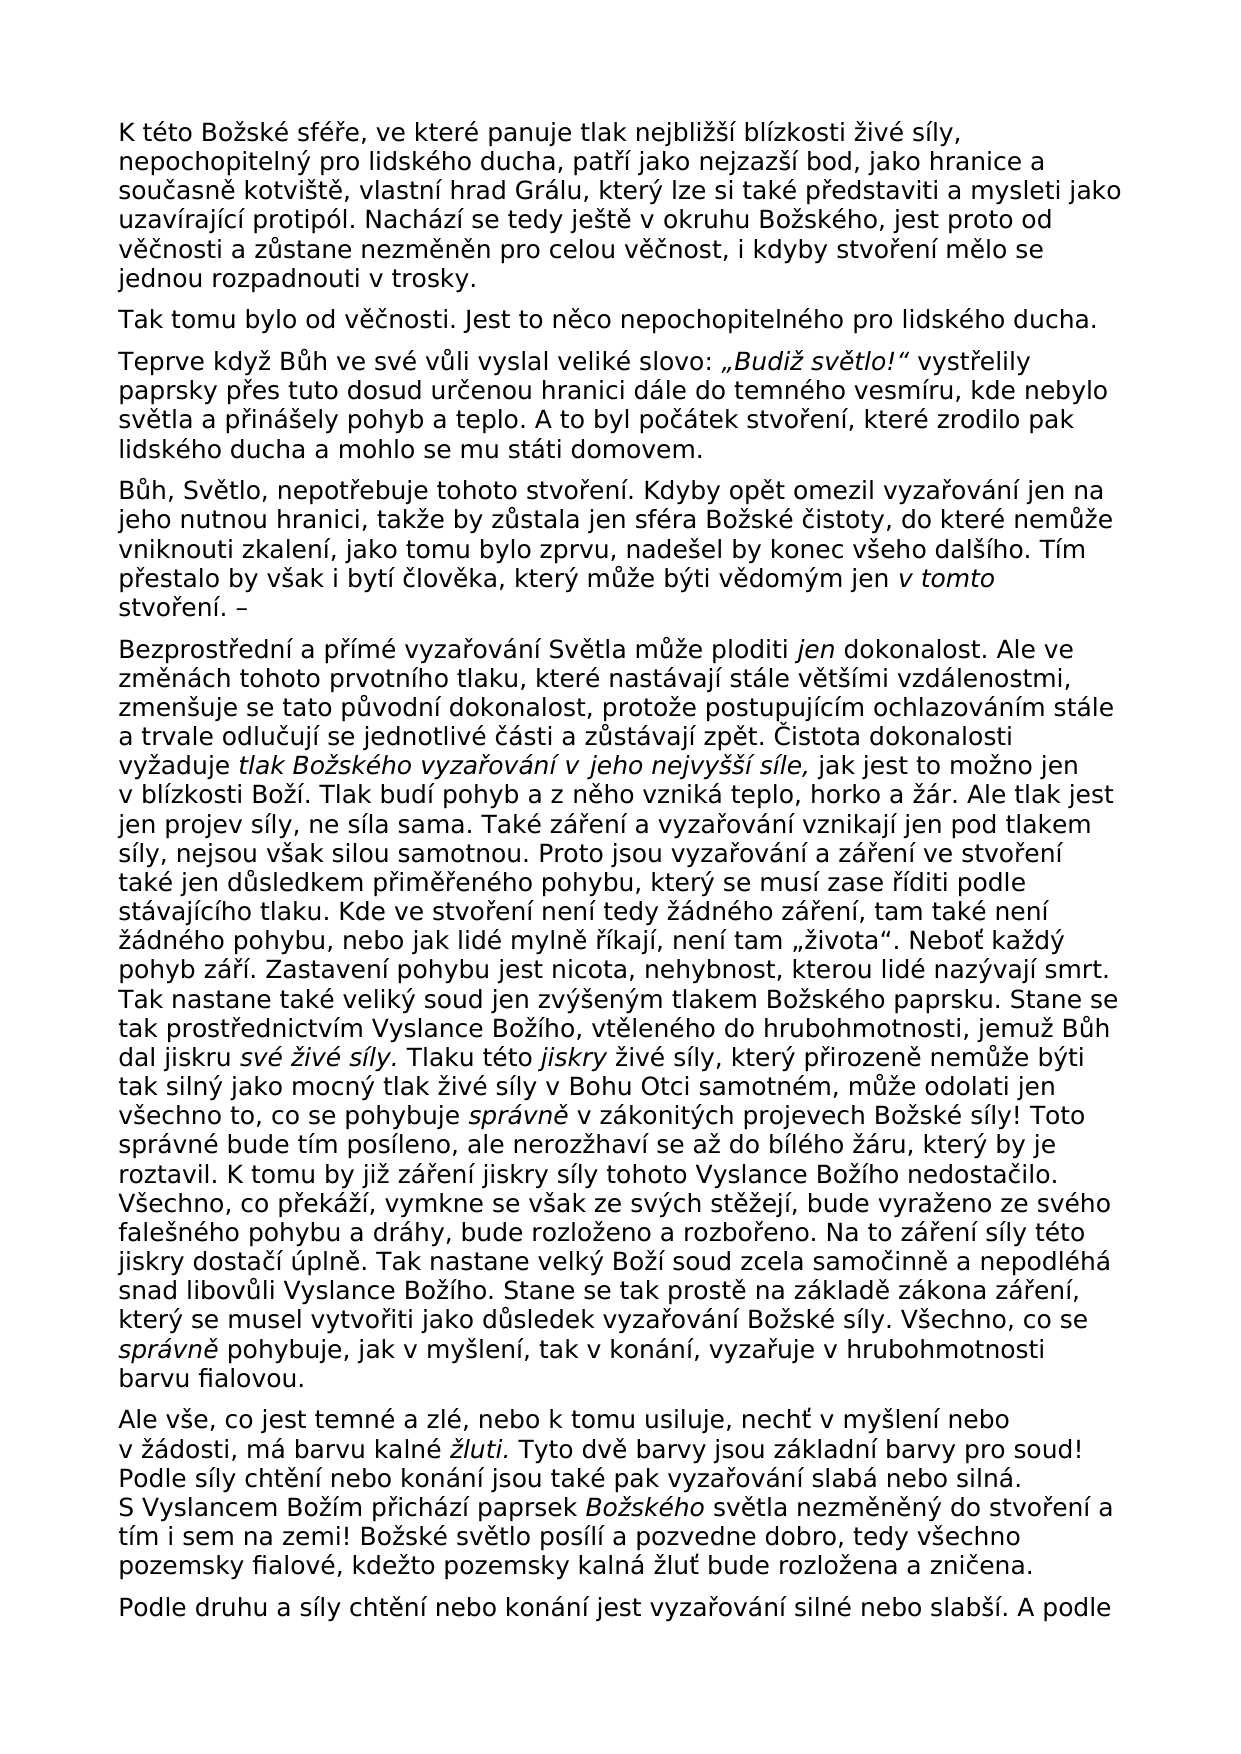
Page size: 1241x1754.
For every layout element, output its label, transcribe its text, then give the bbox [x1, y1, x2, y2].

text Podle druhu a síly chtění nebo konání jest vyzařování silné nebo slabší. A podle [118, 1593, 1122, 1622]
text Bůh, Světlo, nepotřebuje tohoto stvoření. Kdyby opět omezil vyzařování jen na jeho nutnou hranici, takže by zůstala jen sféra Božské čistoty, do které nemůže vniknouti zkalení, jako tomu bylo zprvu, nadešel by konec všeho dalšího. Tím přestalo by však i bytí člověka, který může býti vědomým jen v tomto stvoření. – [118, 476, 1122, 622]
text Tak tomu bylo od věčnosti. Jest to něco nepochopitelného pro lidského ducha. [118, 306, 1122, 335]
text Bezprostřední a přímé vyzařování Světla může ploditi jen dokonalost. Ale ve změnách tohoto prvotního tlaku, které nastávají stále většími vzdálenostmi, zmenšuje se tato původní dokonalost, protože postupujícím ochlazováním stále a trvale odlučují se jednotlivé části a zůstávají zpět. Čistota dokonalosti vyžaduje tlak Božského vyzařování v jeho nejvyšší síle, jak jest to možno jen v blízkosti Boží. Tlak budí pohyb a z něho vzniká teplo, horko a žár. Ale tlak jest jen projev síly, ne síla sama. Také záření a vyzařování vznikají jen pod tlakem síly, nejsou však silou samotnou. Proto jsou vyzařování a záření ve stvoření také jen důsledkem přiměřeného pohybu, který se musí zase říditi podle stávajícího tlaku. Kde ve stvoření není tedy žádného záření, tam také není žádného pohybu, nebo jak lidé mylně říkají, není tam „života“. Neboť každý pohyb září. Zastavení pohybu jest nicota, nehybnost, kterou lidé nazývají smrt. Tak nastane také veliký soud jen zvýšeným tlakem Božského paprsku. Stane se tak prostřednictvím Vyslance Božího, vtěleného do hrubohmotnosti, jemuž Bůh dal jiskru své živé síly. Tlaku této jiskry živé síly, který přirozeně nemůže býti tak silný jako mocný tlak živé síly v Bohu Otci samotném, může odolati jen všechno to, co se pohybuje správně v zákonitých projevech Božské síly! Toto správné bude tím posíleno, ale nerozžhaví se až do bílého žáru, který by je roztavil. K tomu by již záření jiskry síly tohoto Vyslance Božího nedostačilo. Všechno, co překáží, vymkne se však ze svých stěžejí, bude vyraženo ze svého falešného pohybu a dráhy, bude rozloženo a rozbořeno. Na to záření síly této jiskry dostačí úplně. Tak nastane velký Boží soud zcela samočinně a nepodléhá snad libovůli Vyslance Božího. Stane se tak prostě na základě zákona záření, který se musel vytvořiti jako důsledek vyzařování Božské síly. Všechno, co se správně pohybuje, jak v myšlení, tak v konání, vyzařuje v hrubohmotnosti barvu fialovou. [118, 635, 1122, 1393]
text Teprve když Bůh ve své vůli vyslal veliké slovo: „Budiž světlo!“ vystřelily paprsky přes tuto dosud určenou hranici dále do temného vesmíru, kde nebylo světla a přinášely pohyb a teplo. A to byl počátek stvoření, které zrodilo pak lidského ducha a mohlo se mu státi domovem. [118, 347, 1122, 464]
text K této Božské sféře, ve které panuje tlak nejbližší blízkosti živé síly, nepochopitelný pro lidského ducha, patří jako nejzazší bod, jako hranice a současně kotviště, vlastní hrad Grálu, který lze si také představiti a mysleti jako uzavírající protipól. Nachází se tedy ještě v okruhu Božského, jest proto od věčnosti a zůstane nezměněn pro celou věčnost, i kdyby stvoření mělo se jednou rozpadnouti v trosky. [118, 118, 1122, 293]
text Ale vše, co jest temné a zlé, nebo k tomu usiluje, nechť v myšlení nebo v žádosti, má barvu kalné žluti. Tyto dvě barvy jsou základní barvy pro soud! Podle síly chtění nebo konání jsou také pak vyzařování slabá nebo silná. S Vyslancem Božím přichází paprsek Božského světla nezměněný do stvoření a tím i sem na zemi! Božské světlo posílí a pozvedne dobro, tedy všechno pozemsky fialové, kdežto pozemsky kalná žluť bude rozložena a zničena. [118, 1406, 1122, 1581]
